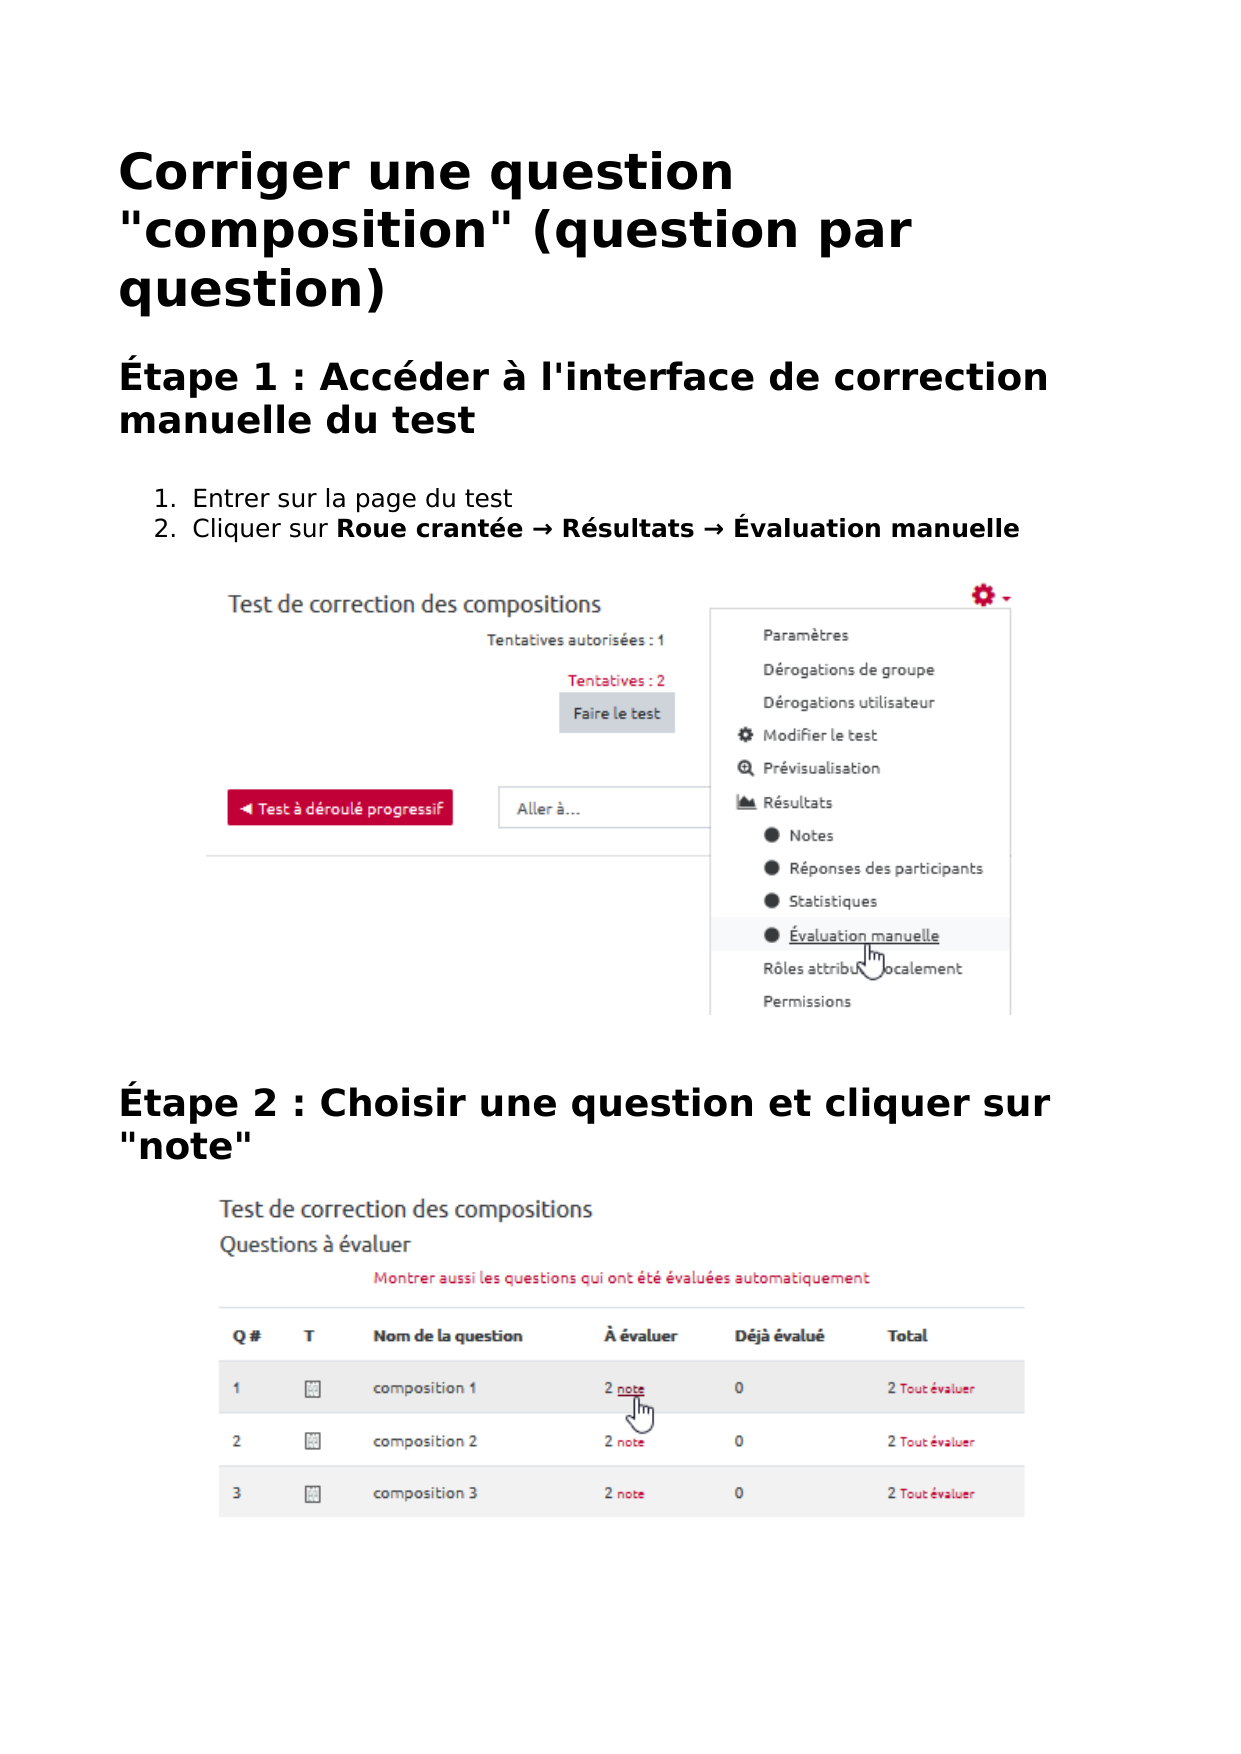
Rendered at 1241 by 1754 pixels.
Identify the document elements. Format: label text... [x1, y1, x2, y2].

picture [206, 572, 1035, 1015]
picture [202, 1181, 1039, 1544]
list Entrer sur la page du test [177, 484, 1122, 514]
list Cliquer sur Roue crantée → Résultats → Évaluation manuelle [177, 514, 1122, 543]
subtitle Corriger une question "composition" (question par question) [118, 143, 1122, 318]
subtitle Étape 1 : Accéder à l'interface de correction manuelle du test [118, 355, 1122, 443]
subtitle Étape 2 : Choisir une question et cliquer sur "note" [118, 1081, 1122, 1168]
